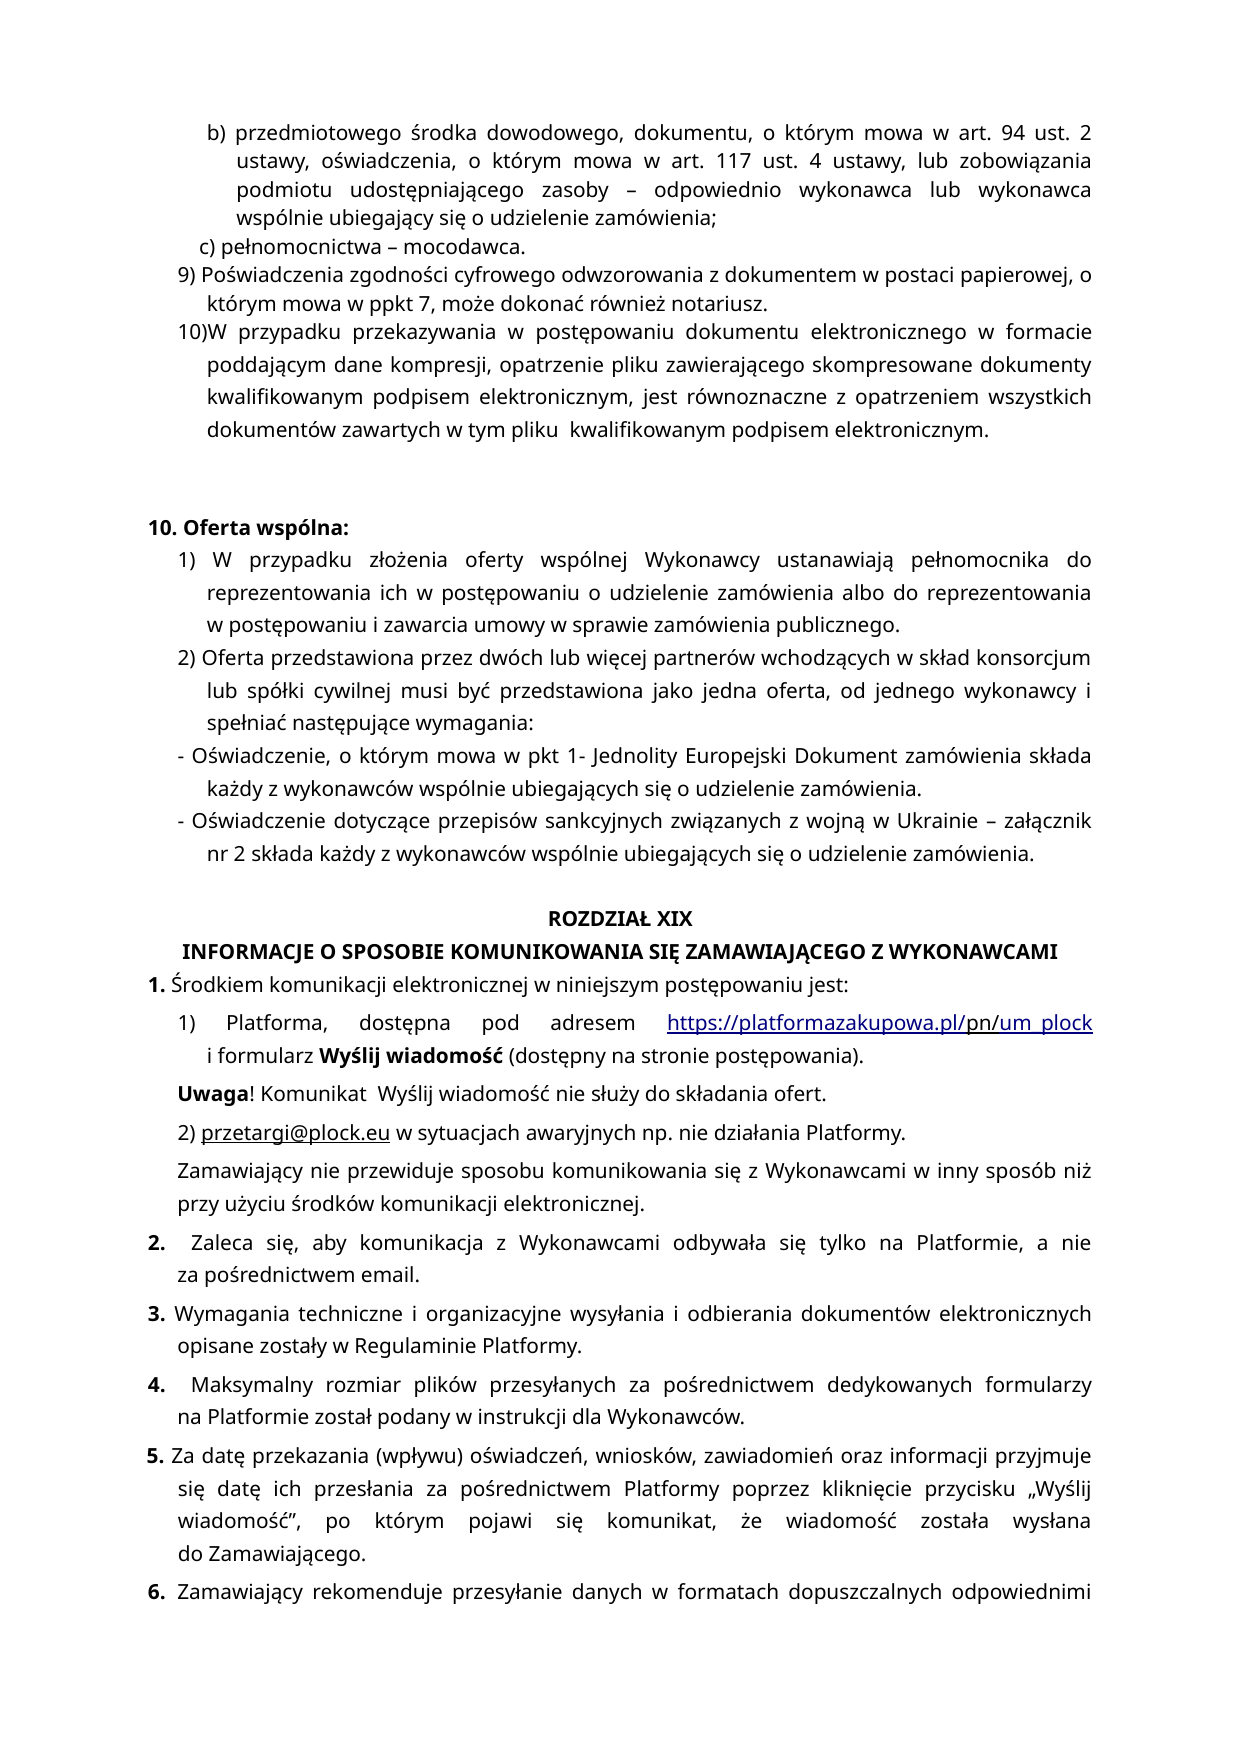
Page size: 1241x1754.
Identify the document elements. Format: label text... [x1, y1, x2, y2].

list 2. Zaleca się, aby komunikacja z Wykonawcami odbywała się tylko na Platformie, a nie za pośrednictwem email. [148, 1228, 1093, 1289]
text Zamawiający nie przewiduje sposobu komunikowania się z Wykonawcami w inny sposób niż przy użyciu środków komunikacji elektronicznej. [148, 1156, 1093, 1217]
text 1) W przypadku złożenia oferty wspólnej Wykonawcy ustanawiają pełnomocnika do reprezentowania ich w postępowaniu o udzielenie zamówienia albo do reprezentowania w postępowaniu i zawarcia umowy w sprawie zamówienia publicznego. [177, 545, 1093, 639]
text c) pełnomocnictwa – mocodawca. [177, 232, 1093, 260]
text ROZDZIAŁ XIX [148, 904, 1093, 933]
list 5. Za datę przekazania (wpływu) oświadczeń, wniosków, zawiadomień oraz informacji przyjmuje się datę ich przesłania za pośrednictwem Platformy poprzez kliknięcie przycisku „Wyślij wiadomość”, po którym pojawi się komunikat, że wiadomość została wysłana do Zamawiającego. [146, 1441, 1093, 1567]
text - Oświadczenie dotyczące przepisów sankcyjnych związanych z wojną w Ukrainie – załącznik nr 2 składa każdy z wykonawców wspólnie ubiegających się o udzielenie zamówienia. [177, 806, 1093, 867]
text 10. Oferta wspólna: [148, 513, 1093, 541]
list 1) Platforma, dostępna pod adresem https://platformazakupowa.pl/pn/um_plock i formularz Wyślij wiadomość (dostępny na stronie postępowania). [177, 1008, 1093, 1069]
text 2) Oferta przedstawiona przez dwóch lub więcej partnerów wchodzących w skład konsorcjum lub spółki cywilnej musi być przedstawiona jako jedna oferta, od jednego wykonawcy i spełniać następujące wymagania: [177, 643, 1093, 737]
text 6. Zamawiający rekomenduje przesyłanie danych w formatach dopuszczalnych odpowiednimi [148, 1577, 1093, 1606]
list 4. Maksymalny rozmiar plików przesyłanych za pośrednictwem dedykowanych formularzy na Platformie został podany w instrukcji dla Wykonawców. [148, 1370, 1093, 1431]
list 3. Wymagania techniczne i organizacyjne wysyłania i odbierania dokumentów elektronicznych opisane zostały w Regulaminie Platformy. [148, 1299, 1093, 1360]
text INFORMACJE O SPOSOBIE KOMUNIKOWANIA SIĘ ZAMAWIAJĄCEGO Z WYKONAWCAMI [148, 937, 1093, 966]
text 10)W przypadku przekazywania w postępowaniu dokumentu elektronicznego w formacie poddającym dane kompresji, opatrzenie pliku zawierającego skompresowane dokumenty kwalifikowanym podpisem elektronicznym, jest równoznaczne z opatrzeniem wszystkich dokumentów zawartych w tym pliku kwalifikowanym podpisem elektronicznym. [177, 317, 1093, 443]
list 1. Środkiem komunikacji elektronicznej w niniejszym postępowaniu jest: [148, 970, 1093, 998]
list Uwaga! Komunikat Wyślij wiadomość nie służy do składania ofert. [148, 1079, 1093, 1108]
text - Oświadczenie, o którym mowa w pkt 1- Jednolity Europejski Dokument zamówienia składa każdy z wykonawców wspólnie ubiegających się o udzielenie zamówienia. [177, 741, 1093, 802]
list 2) przetargi@plock.eu w sytuacjach awaryjnych np. nie działania Platformy. [177, 1118, 1093, 1146]
text 9) Poświadczenia zgodności cyfrowego odwzorowania z dokumentem w postaci papierowej, o którym mowa w ppkt 7, może dokonać również notariusz. [177, 260, 1093, 317]
text b) przedmiotowego środka dowodowego, dokumentu, o którym mowa w art. 94 ust. 2 ustawy, oświadczenia, o którym mowa w art. 117 ust. 4 ustawy, lub zobowiązania podmiotu udostępniającego zasoby – odpowiednio wykonawca lub wykonawca wspólnie ubiegający się o udzielenie zamówienia; [207, 118, 1093, 232]
